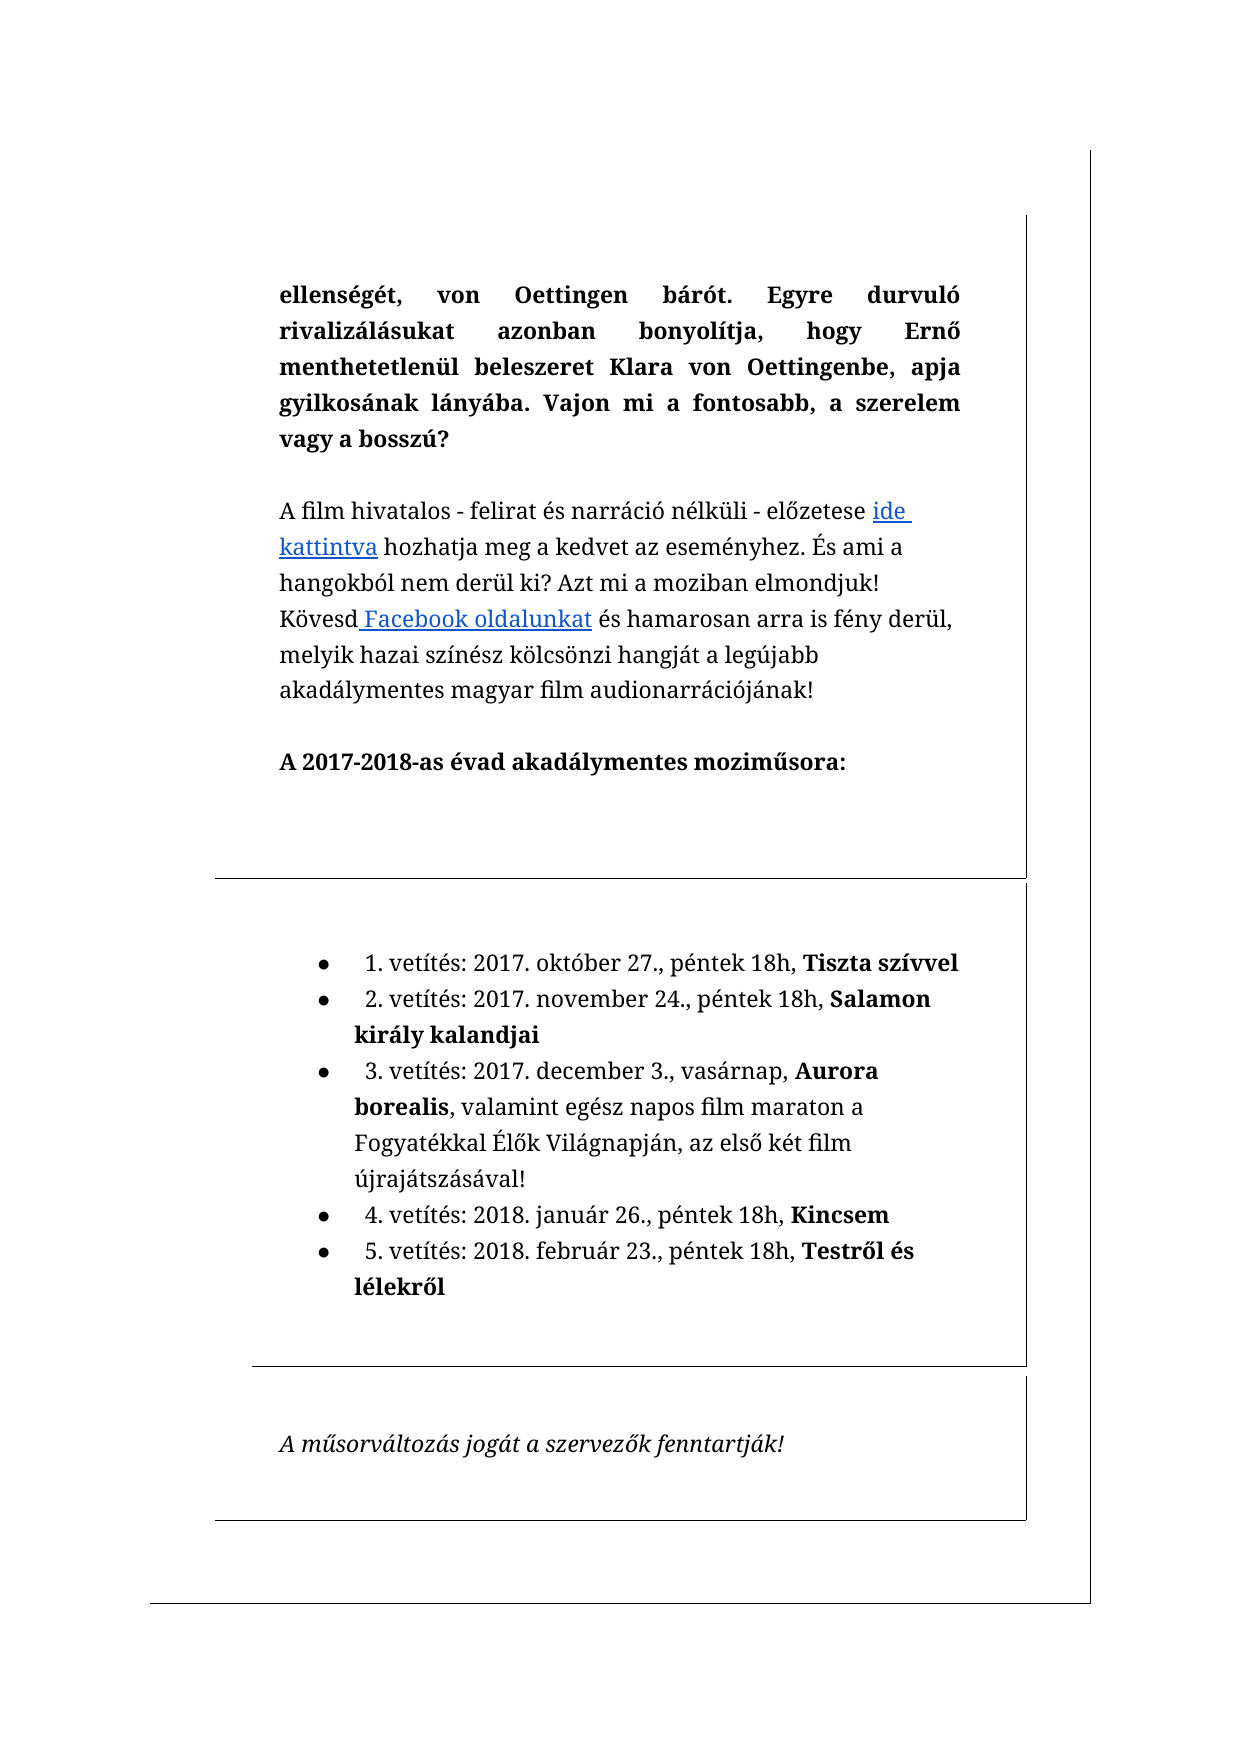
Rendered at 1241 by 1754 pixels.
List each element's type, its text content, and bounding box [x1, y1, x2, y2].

text A műsorváltozás jogát a szervezők fenntartják! [214, 1376, 1026, 1520]
list 5. vetítés: 2018. február 23., péntek 18h, Testről és lélekről [252, 1170, 1026, 1366]
text Blaskovich Ernő mindenét elvesztette a szabadságharc után. Céltalan, kicsapongó életet él, amikor egy nap megjelenik élete nagy lehetősége, Kincsem, a csodaló, akivel sikert sikerre halmoz az európai lóversenypályákon. Ezzel a sors tálcán kínálja neki az elégtételt, hogy nemes küzdelemben győzze le ősi ellenségét, von Oettingen bárót. Egyre durvuló rivalizálásukat azonban bonyolítja, hogy Ernő menthetetlenül beleszeret Klara von Oettingenbe, apja gyilkosának lányába. Vajon mi a fontosabb, a szerelem vagy a bosszú? [214, 214, 1026, 430]
text A film hivatalos - felirat és narráció nélküli - előzetese ide kattintva hozhatja meg a kedvet az eseményhez. És ami a hangokból nem derül ki? Azt mi a moziban elmondjuk! Kövesd Facebook oldalunkat és hamarosan arra is fény derül, melyik hazai színész kölcsönzi hangját a legújabb akadálymentes magyar film audionarrációjának! [214, 430, 1026, 682]
text A 2017-2018-as évad akadálymentes moziműsora: [214, 682, 1026, 778]
list 4. vetítés: 2018. január 26., péntek 18h, Kincsem [252, 1134, 1026, 1170]
list 2. vetítés: 2017. november 24., péntek 18h, Salamon király kalandjai [252, 919, 1026, 991]
list 3. vetítés: 2017. december 3., vasárnap, Aurora borealis, valamint egész napos film maraton a Fogyatékkal Élők Világnapján, az első két film újrajátszásával! [252, 991, 1026, 1134]
list 1. vetítés: 2017. október 27., péntek 18h, Tiszta szívvel [252, 883, 1026, 919]
